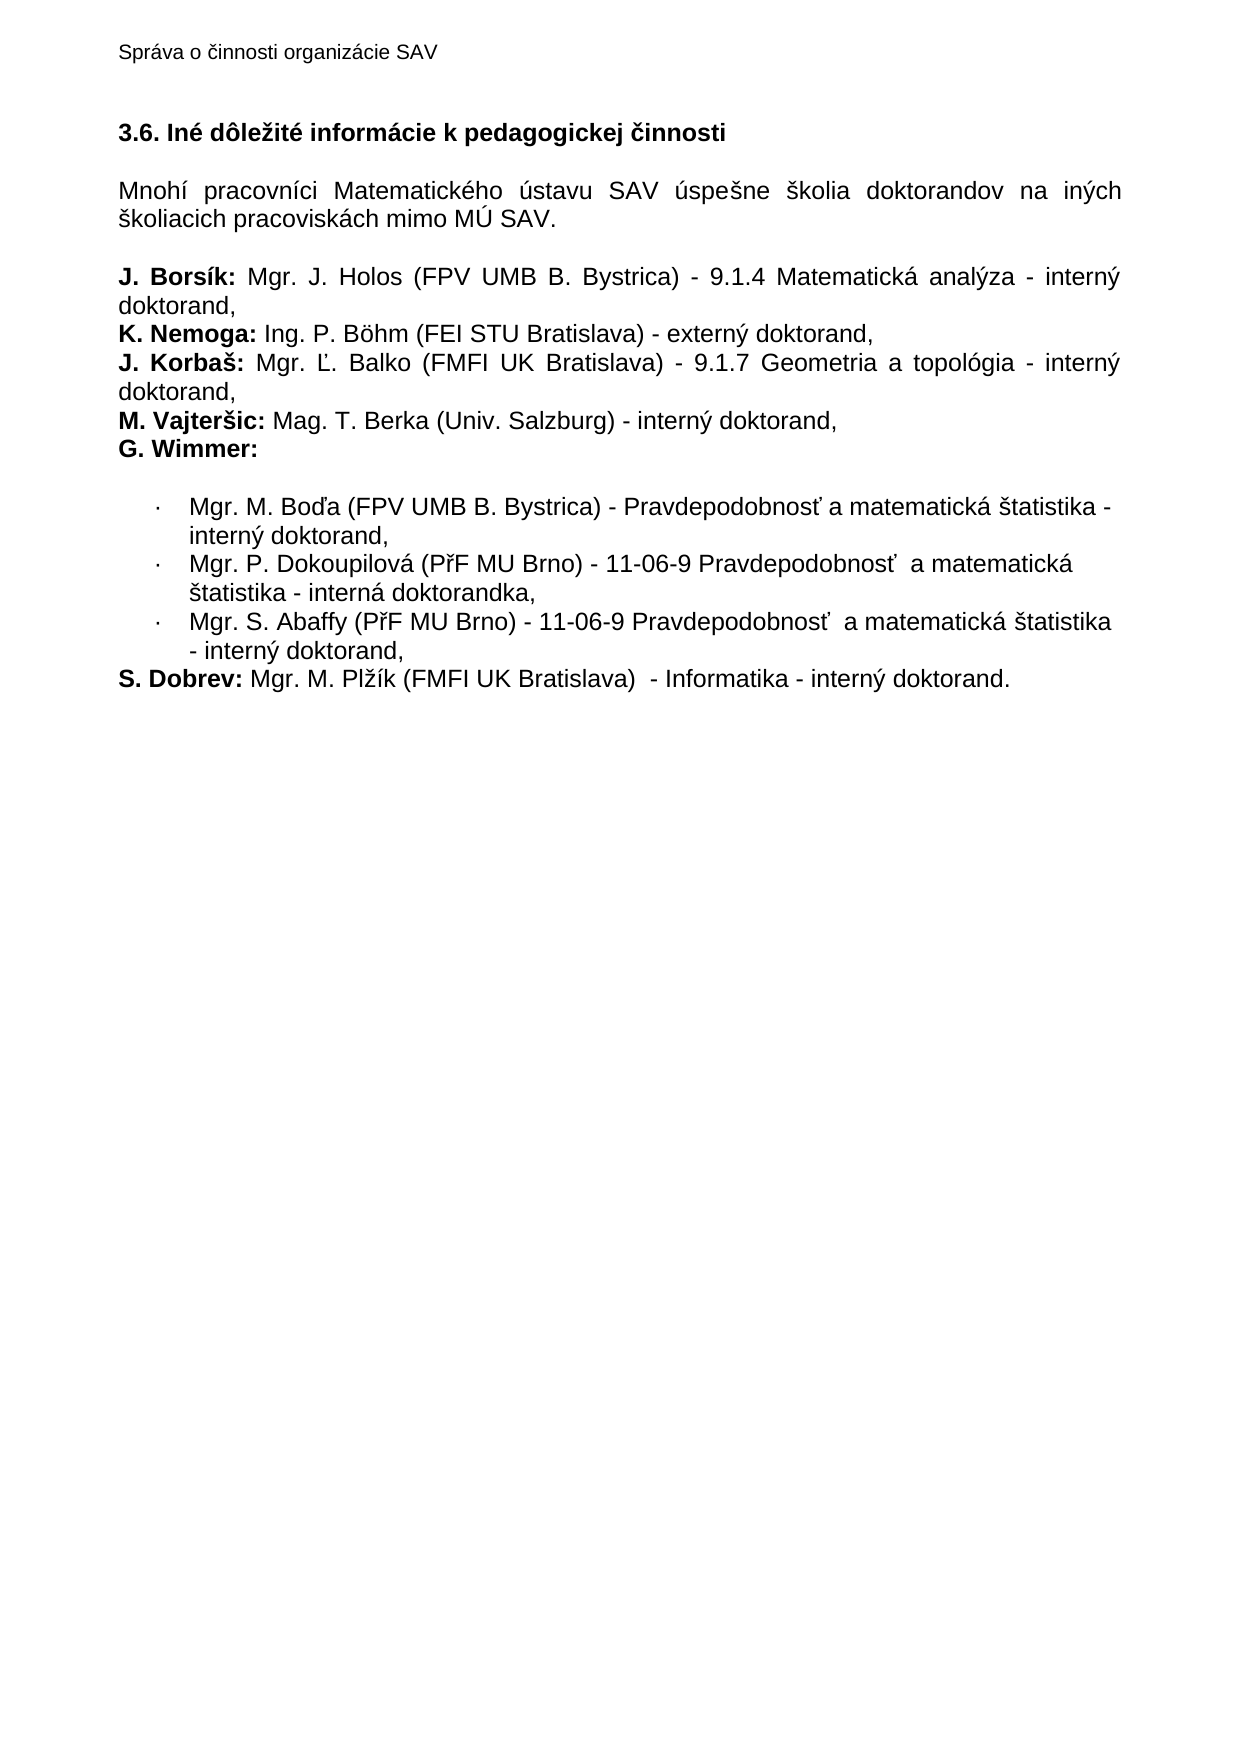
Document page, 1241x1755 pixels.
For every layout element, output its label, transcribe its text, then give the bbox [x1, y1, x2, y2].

text M. Vajteršic: Mag. T. Berka (Univ. Salzburg) - interný doktorand, [118, 406, 1122, 434]
text J. Korbaš: Mgr. Ľ. Balko (FMFI UK Bratislava) - 9.1.7 Geometria a topológia - interný doktorand, [118, 348, 1122, 406]
text 3.6. Iné dôležité informácie k pedagogickej činnosti [118, 118, 1122, 147]
text K. Nemoga: Ing. P. Böhm (FEI STU Bratislava) - externý doktorand, [118, 319, 1122, 348]
text S. Dobrev: Mgr. M. Plžík (FMFI UK Bratislava) - Informatika - interný doktorand. [118, 664, 1122, 693]
text · Mgr. M. Boďa (FPV UMB B. Bystrica) - Pravdepodobnosť a matematická štatistika - interný doktorand, [153, 492, 1122, 549]
text · Mgr. S. Abaffy (PřF MU Brno) - 11-06-9 Pravdepodobnosť a matematická štatistika - interný doktorand, [153, 607, 1122, 664]
text · Mgr. P. Dokoupilová (PřF MU Brno) - 11-06-9 Pravdepodobnosť a matematická štatistika - interná doktorandka, [153, 549, 1122, 607]
text J. Borsík: Mgr. J. Holos (FPV UMB B. Bystrica) - 9.1.4 Matematická analýza - interný doktorand, [118, 262, 1122, 319]
text Mnohí pracovníci Matematického ústavu SAV úspešne školia doktorandov na iných školiacich pracoviskách mimo MÚ SAV. [118, 176, 1122, 233]
text G. Wimmer: [118, 434, 1122, 463]
